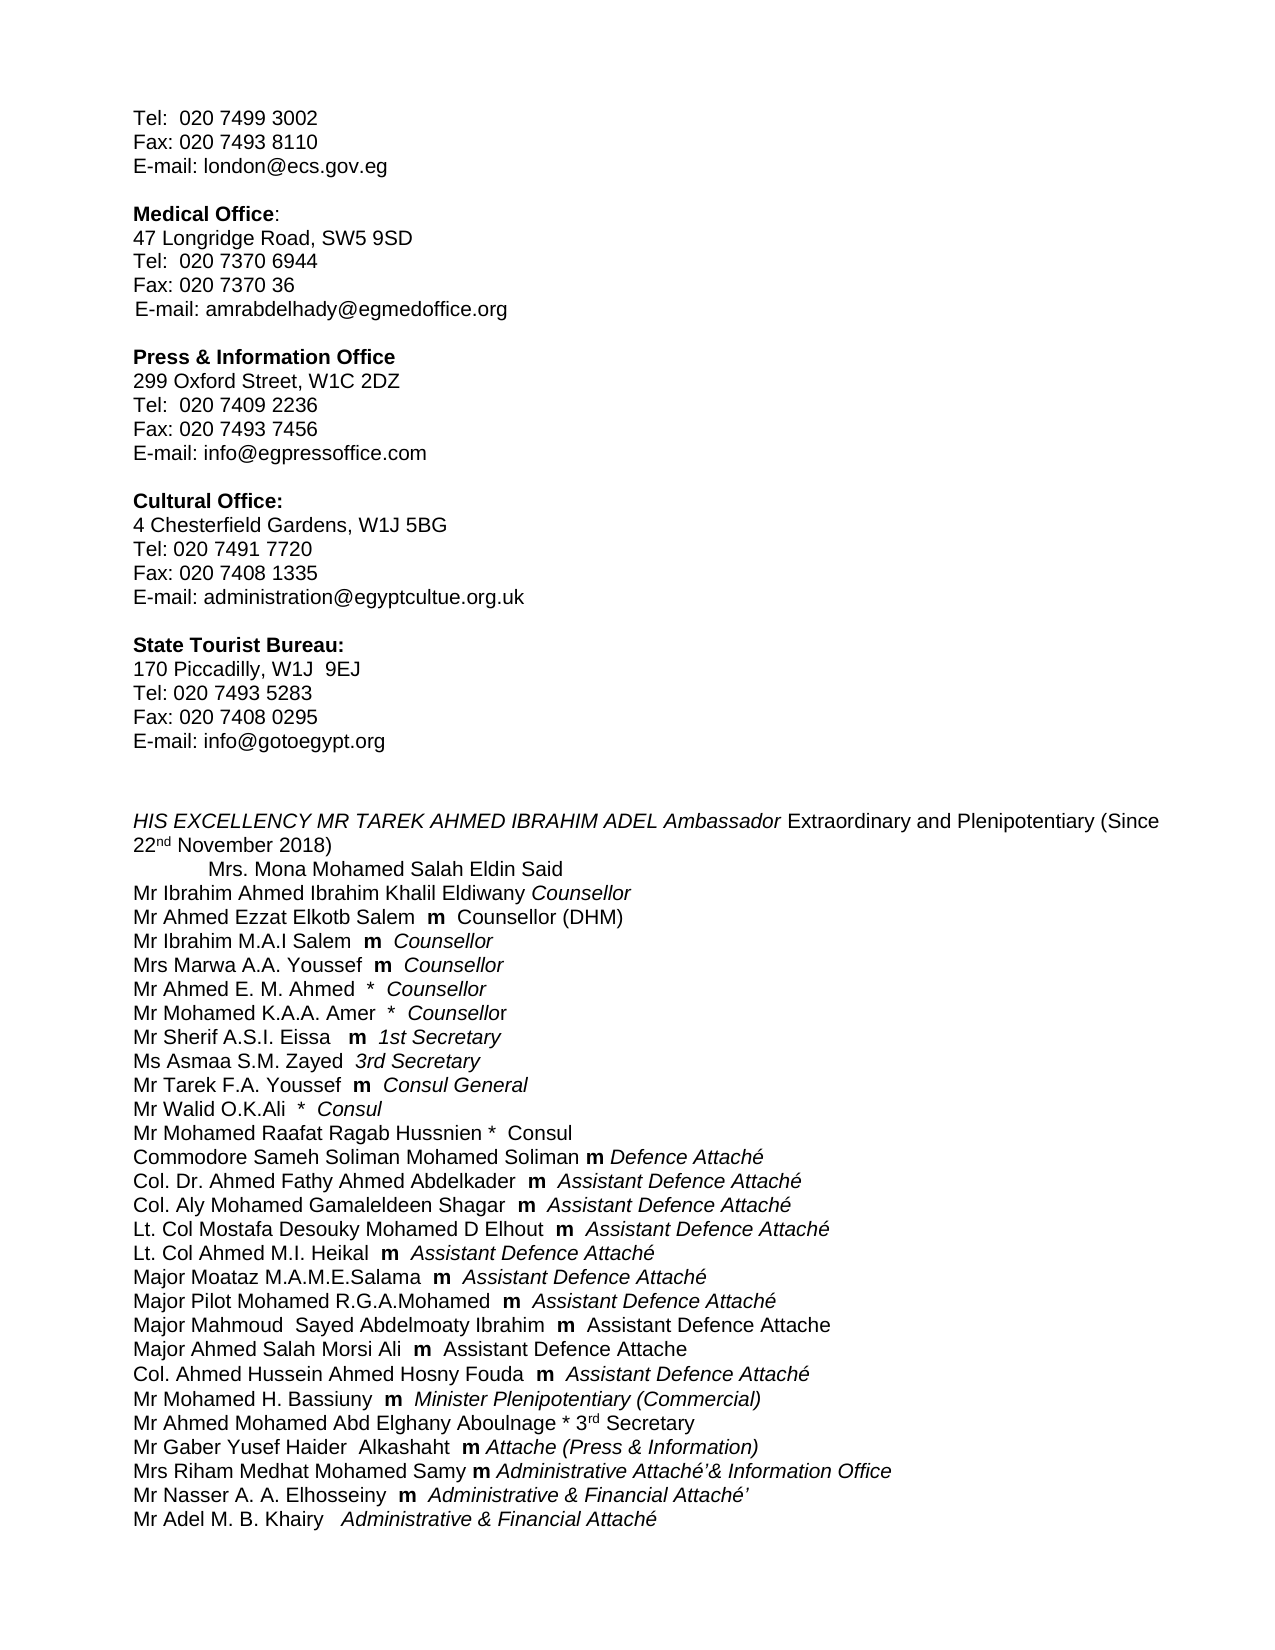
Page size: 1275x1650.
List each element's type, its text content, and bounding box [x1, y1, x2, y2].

text Fax: 020 7408 1335 [133, 561, 1275, 585]
text 299 Oxford Street, W1C 2DZ [133, 369, 1275, 393]
text Mr Adel M. B. Khairy Administrative & Financial Attaché [133, 1507, 1275, 1531]
text Major Ahmed Salah Morsi Ali m Assistant Defence Attache [133, 1336, 1275, 1360]
text Mr Mohamed K.A.A. Amer * Counsellor [133, 1001, 1275, 1025]
text Tel: 020 7499 3002 [133, 106, 1275, 129]
text Mr Walid O.K.Ali * Consul [133, 1097, 1275, 1121]
text E-mail: info@gotoegypt.org [133, 728, 1275, 752]
text State Tourist Bureau: [133, 633, 1275, 657]
text Mrs. Mona Mohamed Salah Eldin Said [133, 857, 1181, 881]
text Mrs Riham Medhat Mohamed Samy m Administrative Attaché’& Information Office [133, 1459, 1275, 1483]
text Fax: 020 7493 8110 [133, 129, 1275, 153]
text Lt. Col Ahmed M.I. Heikal m Assistant Defence Attaché [133, 1241, 1275, 1264]
text Press & Information Office [133, 345, 1275, 369]
text Cultural Office: [133, 489, 1275, 513]
text E-mail: amrabdelhady@egmedoffice.org [88, 297, 1181, 321]
text Ms Asmaa S.M. Zayed 3rd Secretary [133, 1049, 1275, 1073]
text Mr Mohamed H. Bassiuny m Minister Plenipotentiary (Commercial) [133, 1387, 1275, 1411]
text Tel: 020 7491 7720 [133, 537, 1275, 561]
text Mr Ahmed Mohamed Abd Elghany Aboulnage * 3rd Secretary [133, 1411, 1275, 1435]
text Fax: 020 7493 7456 [133, 417, 1275, 441]
text Col. Aly Mohamed Gamaleldeen Shagar m Assistant Defence Attaché [133, 1193, 1275, 1217]
text Major Pilot Mohamed R.G.A.Mohamed m Assistant Defence Attaché [133, 1288, 1275, 1312]
text Mr Mohamed Raafat Ragab Hussnien * Consul [133, 1121, 1275, 1145]
text Mr Nasser A. A. Elhosseiny m Administrative & Financial Attaché’ [133, 1483, 1275, 1507]
text Mr Ahmed E. M. Ahmed * Counsellor [133, 977, 1275, 1001]
text Mr Gaber Yusef Haider Alkashaht m Attache (Press & Information) [133, 1435, 1275, 1459]
text Col. Ahmed Hussein Ahmed Hosny Fouda m Assistant Defence Attaché [133, 1362, 1275, 1386]
text E-mail: administration@egyptcultue.org.uk [133, 585, 1275, 609]
text Tel: 020 7409 2236 [133, 393, 1275, 417]
text Tel: 020 7370 6944 [133, 249, 1275, 273]
text Mr Tarek F.A. Youssef m Consul General [133, 1073, 1275, 1097]
text E-mail: info@egpressoffice.com [133, 441, 1275, 465]
text Mr Sherif A.S.I. Eissa m 1st Secretary [133, 1025, 1275, 1049]
subtitle HIS EXCELLENCY MR TAREK AHMED IBRAHIM ADEL Ambassador Extraordinary and Plenipotentiary (Since 22nd November 2018) [133, 809, 1181, 857]
text E-mail: london@ecs.gov.eg [133, 153, 1275, 177]
text Major Mahmoud Sayed Abdelmoaty Ibrahim m Assistant Defence Attache [133, 1312, 1275, 1336]
text Mr Ibrahim M.A.I Salem m Counsellor [133, 929, 1275, 953]
text Fax: 020 7408 0295 [133, 704, 1275, 728]
text Lt. Col Mostafa Desouky Mohamed D Elhout m Assistant Defence Attaché [133, 1217, 1275, 1241]
text Mrs Marwa A.A. Youssef m Counsellor [133, 953, 1275, 977]
text Mr Ibrahim Ahmed Ibrahim Khalil Eldiwany Counsellor [133, 881, 1275, 905]
text Tel: 020 7493 5283 [133, 681, 1275, 704]
text Col. Dr. Ahmed Fathy Ahmed Abdelkader m Assistant Defence Attaché [133, 1169, 1275, 1193]
text Mr Ahmed Ezzat Elkotb Salem m Counsellor (DHM) [133, 905, 1275, 929]
text Medical Office: [133, 201, 1275, 225]
text 170 Piccadilly, W1J 9EJ [133, 657, 1275, 681]
text Major Moataz M.A.M.E.Salama m Assistant Defence Attaché [133, 1264, 1275, 1288]
text 47 Longridge Road, SW5 9SD [133, 225, 1275, 249]
text Fax: 020 7370 36 [133, 273, 1275, 297]
text 4 Chesterfield Gardens, W1J 5BG [133, 513, 1275, 537]
text Commodore Sameh Soliman Mohamed Soliman m Defence Attaché [133, 1145, 1275, 1169]
